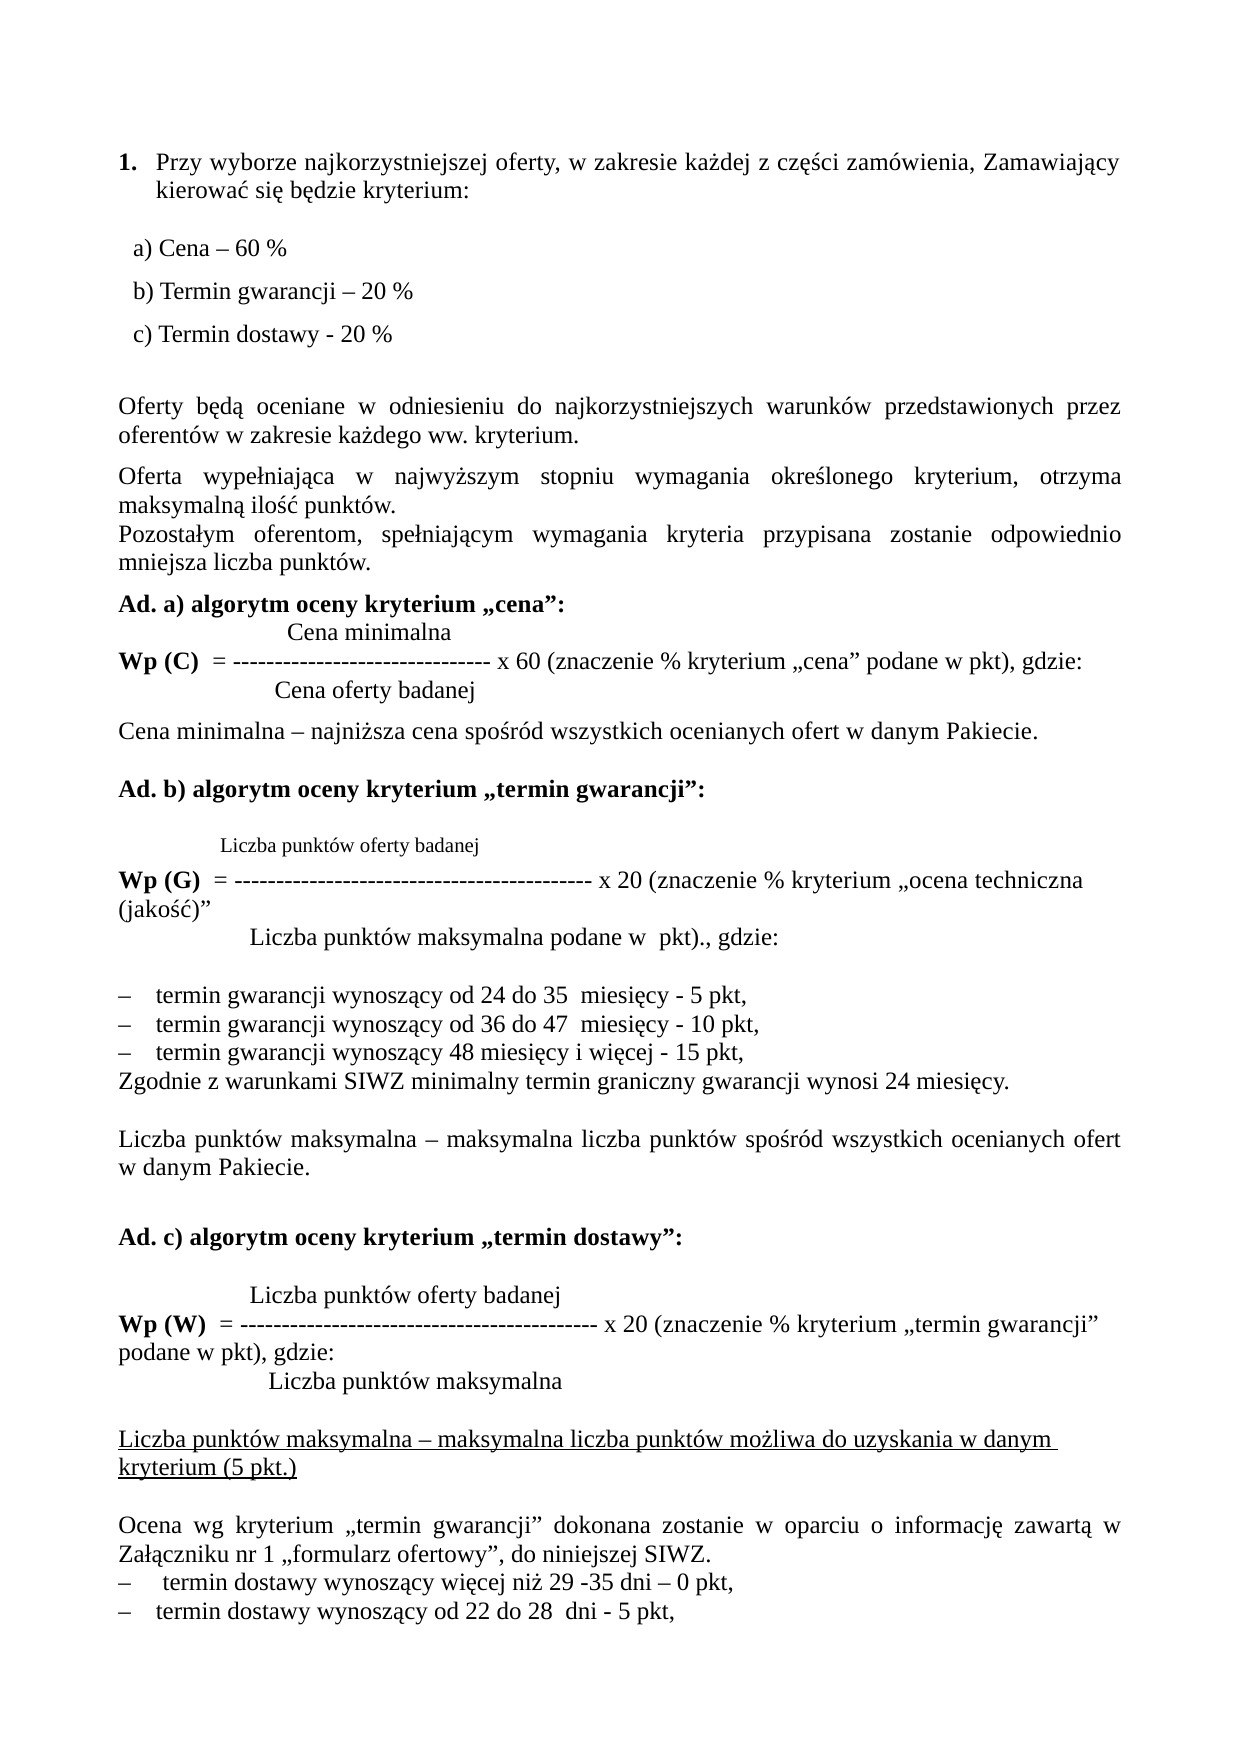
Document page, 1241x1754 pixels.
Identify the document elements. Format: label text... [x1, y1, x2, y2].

subtitle Liczba punktów oferty badanej [118, 827, 1122, 859]
list termin dostawy wynoszący więcej niż 29 -35 dni – 0 pkt, [118, 1567, 1122, 1596]
text Cena oferty badanej [118, 675, 1122, 704]
text Cena minimalna [156, 617, 1122, 646]
text Zgodnie z warunkami SIWZ minimalny termin graniczny gwarancji wynosi 24 miesięcy. [118, 1066, 1122, 1095]
text Wp (W) = ------------------------------------------- x 20 (znaczenie % kryterium „termin gwarancji” podane w pkt), gdzie: [118, 1309, 1122, 1366]
text Liczba punktów oferty badanej [156, 1280, 1122, 1309]
list termin dostawy wynoszący od 22 do 28 dni - 5 pkt, [118, 1596, 1122, 1625]
text Liczba punktów maksymalna [118, 1366, 1122, 1395]
list termin gwarancji wynoszący 48 miesięcy i więcej - 15 pkt, [118, 1037, 1122, 1066]
text Ad. c) algorytm oceny kryterium „termin dostawy”: [118, 1222, 1122, 1251]
text Ocena wg kryterium „termin gwarancji” dokonana zostanie w oparciu o informację zawartą w Załączniku nr 1 „formularz ofertowy”, do niniejszej SIWZ. [118, 1510, 1122, 1567]
text Cena minimalna – najniższa cena spośród wszystkich ocenianych ofert w danym Pakiecie. [118, 716, 1122, 745]
text b) Termin gwarancji – 20 % [118, 276, 1122, 305]
list termin gwarancji wynoszący od 24 do 35 miesięcy - 5 pkt, [118, 980, 1122, 1009]
text Wp (C) = ------------------------------- x 60 (znaczenie % kryterium „cena” podane w pkt), gdzie: [118, 646, 1122, 675]
text Ad. b) algorytm oceny kryterium „termin gwarancji”: [118, 774, 1122, 802]
text Oferta wypełniająca w najwyższym stopniu wymagania określonego kryterium, otrzyma maksymalną ilość punktów. [118, 461, 1122, 519]
list Przy wyborze najkorzystniejszej oferty, w zakresie każdej z części zamówienia, Zamawiający kierować się będzie kryterium: [118, 147, 1122, 204]
text Liczba punktów maksymalna – maksymalna liczba punktów możliwa do uzyskania w danym kryterium (5 pkt.) [118, 1424, 1122, 1481]
list termin gwarancji wynoszący od 36 do 47 miesięcy - 10 pkt, [118, 1009, 1122, 1037]
text c) Termin dostawy - 20 % [118, 319, 1122, 348]
text Pozostałym oferentom, spełniającym wymagania kryteria przypisana zostanie odpowiednio mniejsza liczba punktów. [118, 519, 1122, 576]
text a) Cena – 60 % [118, 233, 1122, 262]
text Oferty będą oceniane w odniesieniu do najkorzystniejszych warunków przedstawionych przez oferentów w zakresie każdego ww. kryterium. [118, 391, 1122, 449]
text Wp (G) = ------------------------------------------- x 20 (znaczenie % kryterium „ocena techniczna (jakość)” Liczba punktów maksymalna podane w pkt)., gdzie: [118, 865, 1122, 951]
text Ad. a) algorytm oceny kryterium „cena”: [118, 589, 1122, 617]
text Liczba punktów maksymalna – maksymalna liczba punktów spośród wszystkich ocenianych ofert w danym Pakiecie. [118, 1124, 1122, 1181]
